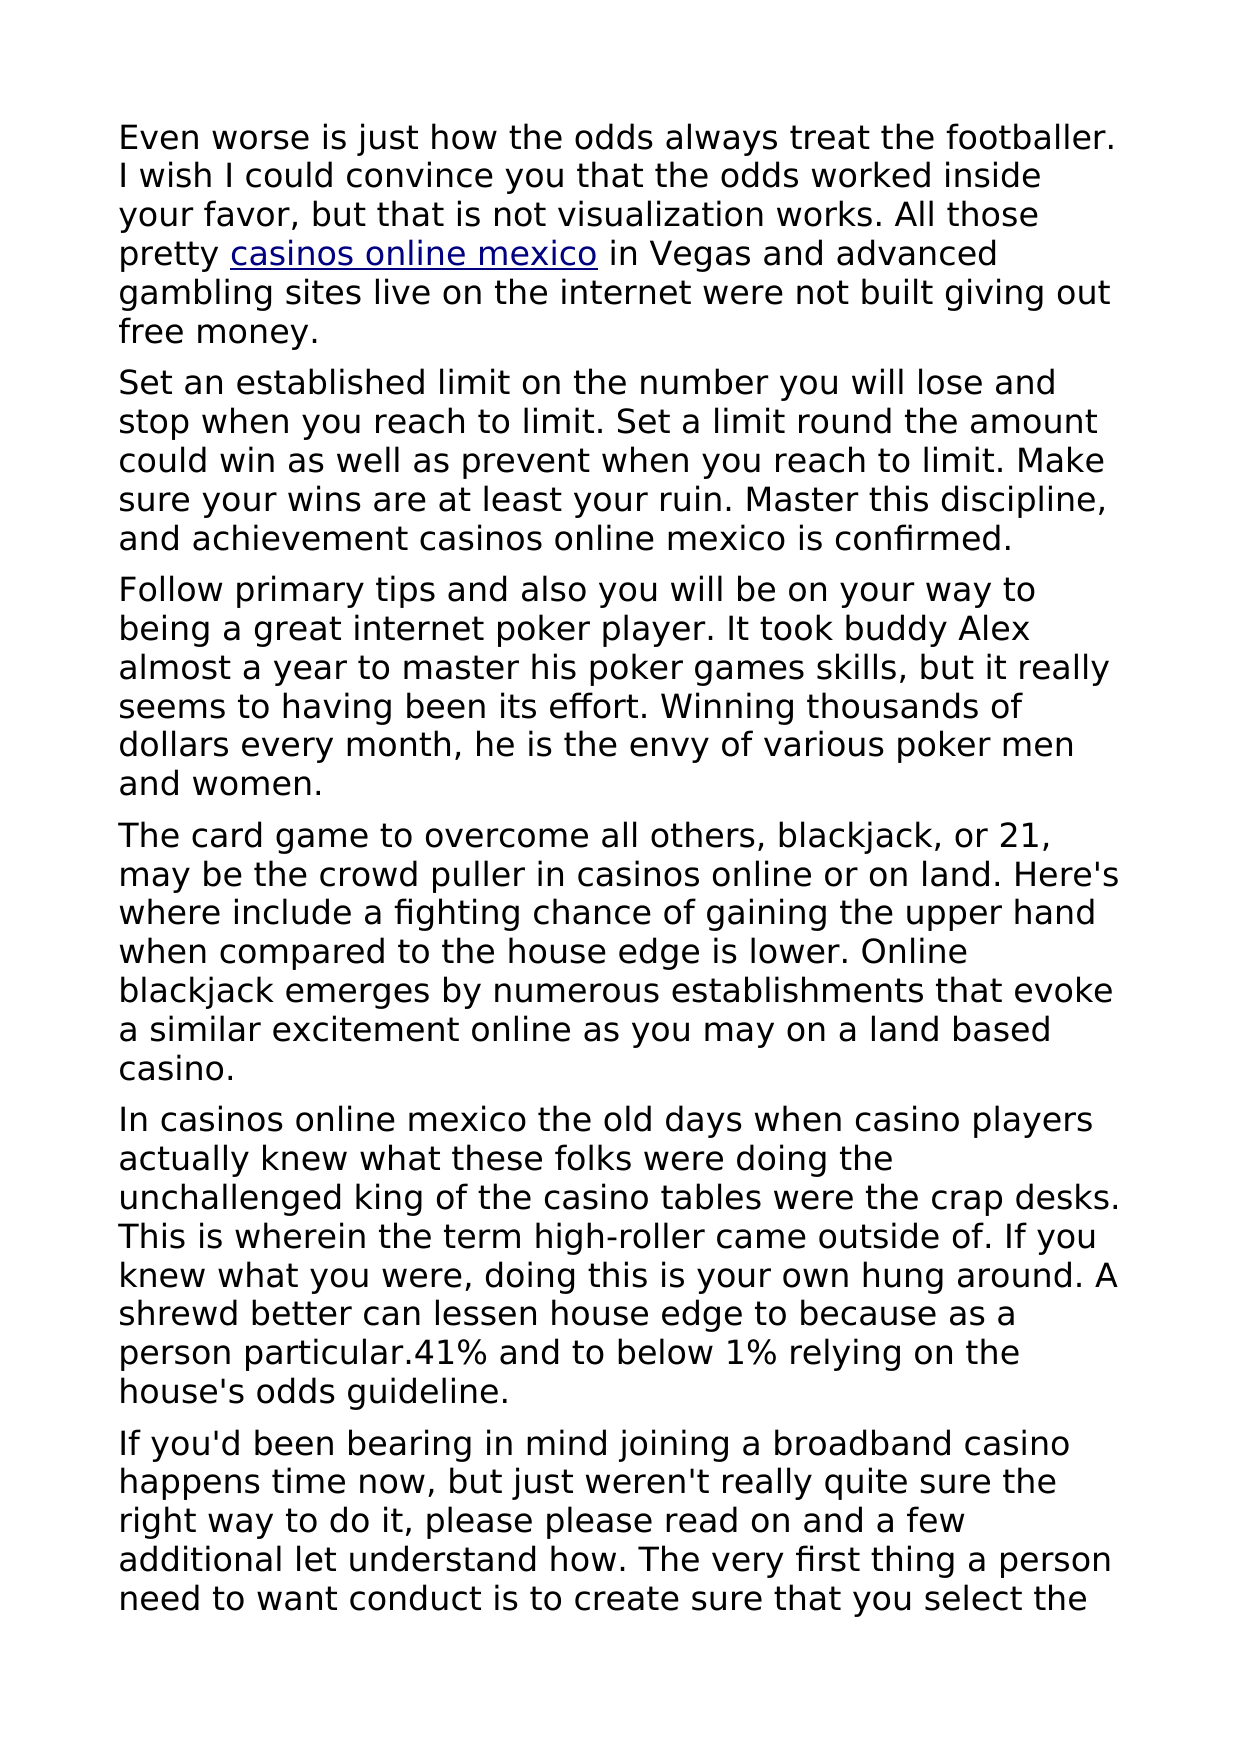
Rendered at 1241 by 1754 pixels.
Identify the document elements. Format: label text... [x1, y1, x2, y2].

text If you'd been bearing in mind joining a broadband casino happens time now, but just weren't really quite sure the right way to do it, please please read on and a few additional let understand how. The very first thing a person need to want conduct is to create sure that you select the [118, 1424, 1122, 1618]
text Set an established limit on the number you will lose and stop when you reach to limit. Set a limit round the amount could win as well as prevent when you reach to limit. Make sure your wins are at least your ruin. Master this discipline, and achievement casinos online mexico is confirmed. [118, 364, 1122, 558]
text The card game to overcome all others, blackjack, or 21, may be the crowd puller in casinos online or on land. Here's where include a fighting chance of gaining the upper hand when compared to the house edge is lower. Online blackjack emerges by numerous establishments that evoke a similar excitement online as you may on a land based casino. [118, 816, 1122, 1088]
text Even worse is just how the odds always treat the footballer. I wish I could convince you that the odds worked inside your favor, but that is not visualization works. All those pretty casinos online mexico in Vegas and advanced gambling sites live on the internet were not built giving out free money. [118, 118, 1122, 351]
text Follow primary tips and also you will be on your way to being a great internet poker player. It took buddy Alex almost a year to master his poker games skills, but it really seems to having been its effort. Winning thousands of dollars every month, he is the envy of various poker men and women. [118, 571, 1122, 804]
text In casinos online mexico the old days when casino players actually knew what these folks were doing the unchallenged king of the casino tables were the crap desks. This is wherein the term high-roller came outside of. If you knew what you were, doing this is your own hung around. A shrewd better can lessen house edge to because as a person particular.41% and to below 1% relying on the house's odds guideline. [118, 1101, 1122, 1411]
